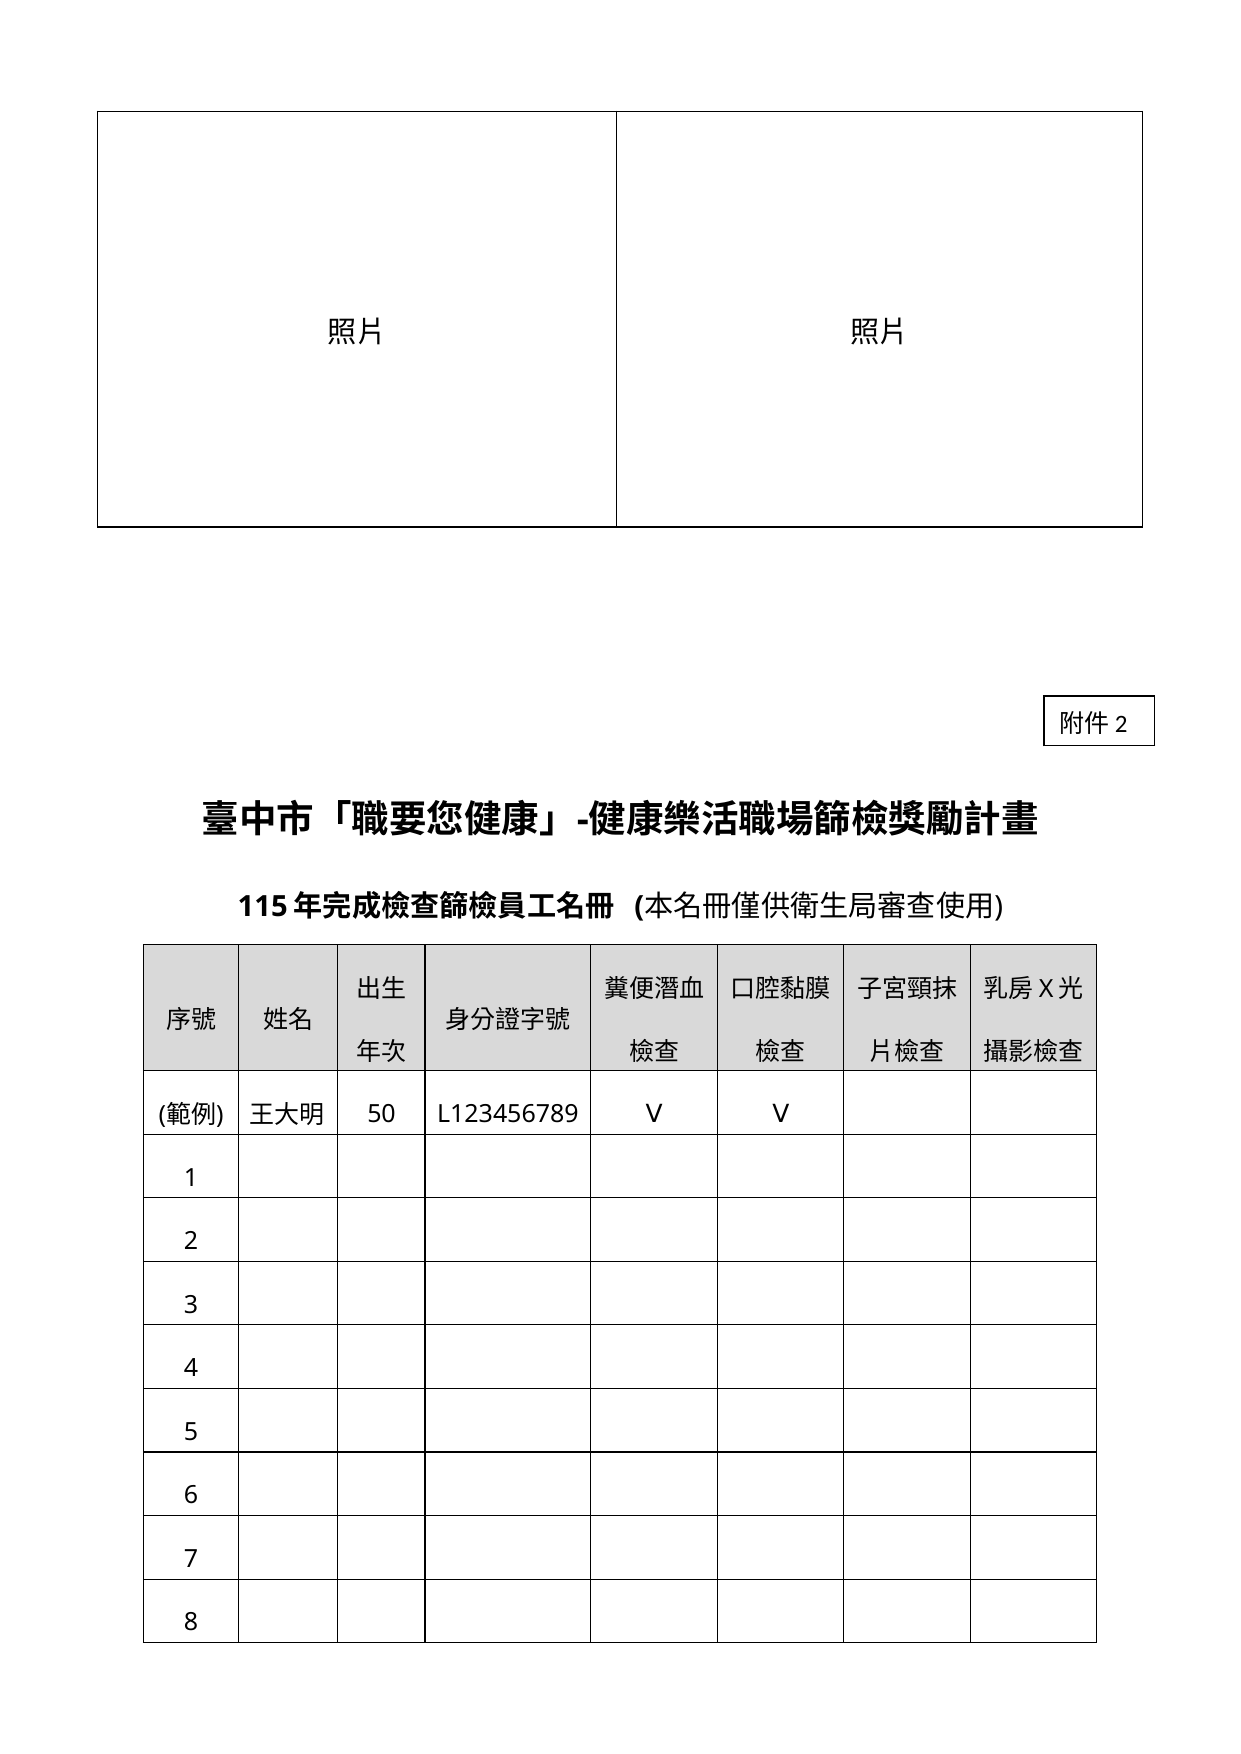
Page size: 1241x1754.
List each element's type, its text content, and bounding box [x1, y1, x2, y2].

table_cell [844, 1389, 970, 1451]
table_header 乳房X光攝影檢查 [971, 945, 1096, 1070]
table_cell [426, 1325, 590, 1388]
table_header 身分證字號 [426, 945, 590, 1070]
table_cell [718, 1262, 843, 1324]
table_cell Ⅴ [718, 1071, 843, 1134]
table_cell [844, 1516, 970, 1578]
table_cell 1 [144, 1135, 238, 1197]
table_header 糞便潛血 檢查 [591, 945, 717, 1070]
table_cell [239, 1262, 337, 1324]
table_cell [426, 1198, 590, 1261]
table_cell [718, 1198, 843, 1261]
table_cell 4 [144, 1325, 238, 1388]
table_cell [718, 1325, 843, 1388]
table_cell [338, 1198, 424, 1261]
table_cell [844, 1071, 970, 1134]
table_cell [971, 1453, 1096, 1515]
table_cell [239, 1198, 337, 1261]
table_cell L123456789 [426, 1071, 590, 1134]
table_cell [426, 1516, 590, 1578]
table_cell [591, 1135, 717, 1197]
table_cell [338, 1325, 424, 1388]
table_cell [844, 1580, 970, 1642]
text 115年完成檢查篩檢員工名冊 (本名冊僅供衛生局審查使用) [118, 879, 1122, 925]
table_header 出生 年次 [338, 945, 424, 1070]
table_cell 7 [144, 1516, 238, 1578]
table_cell [338, 1516, 424, 1578]
table_cell [971, 1389, 1096, 1451]
table_cell 照片 [617, 112, 1142, 526]
table_cell [239, 1453, 337, 1515]
table_cell [971, 1135, 1096, 1197]
table_cell [591, 1389, 717, 1451]
table_cell [426, 1135, 590, 1197]
text 臺中市「職要您健康」-健康樂活職場篩檢獎勵計畫 [118, 796, 1122, 842]
table_cell [971, 1516, 1096, 1578]
table_cell [718, 1135, 843, 1197]
table_cell [971, 1580, 1096, 1642]
table_cell [591, 1325, 717, 1388]
table_cell [591, 1516, 717, 1578]
table_cell 照片 [98, 112, 616, 526]
table_cell [844, 1325, 970, 1388]
table_cell [971, 1071, 1096, 1134]
table_cell [338, 1453, 424, 1515]
table_cell 3 [144, 1262, 238, 1324]
table_cell [718, 1516, 843, 1578]
table_cell [426, 1389, 590, 1451]
table_cell 王大明 [239, 1071, 337, 1134]
table_cell [591, 1453, 717, 1515]
table_header 口腔黏膜 檢查 [718, 945, 843, 1070]
table_cell [844, 1198, 970, 1261]
table_cell [338, 1389, 424, 1451]
table_cell 6 [144, 1453, 238, 1515]
table_cell [844, 1262, 970, 1324]
table_cell 2 [144, 1198, 238, 1261]
table_header 子宮頸抹片檢查 [844, 945, 970, 1070]
table_cell 8 [144, 1580, 238, 1642]
text 附件2 [1059, 704, 1139, 737]
table_cell [426, 1580, 590, 1642]
table_cell [971, 1325, 1096, 1388]
table_cell [718, 1453, 843, 1515]
table_cell [844, 1135, 970, 1197]
table_cell [971, 1262, 1096, 1324]
table_cell Ⅴ [591, 1071, 717, 1134]
table_cell [338, 1135, 424, 1197]
table_cell 5 [144, 1389, 238, 1451]
table_cell [239, 1325, 337, 1388]
table_cell [718, 1580, 843, 1642]
table_cell [239, 1516, 337, 1578]
table_header 序號 [144, 945, 238, 1070]
table_cell [426, 1262, 590, 1324]
table_header 姓名 [239, 945, 337, 1070]
table_cell [718, 1389, 843, 1451]
table_cell [426, 1453, 590, 1515]
table_cell [591, 1262, 717, 1324]
table_cell [338, 1262, 424, 1324]
table_cell [338, 1580, 424, 1642]
table_cell [591, 1198, 717, 1261]
table_cell (範例) [144, 1071, 238, 1134]
table_cell [239, 1580, 337, 1642]
table_cell [239, 1389, 337, 1451]
table_cell [239, 1135, 337, 1197]
table_cell [971, 1198, 1096, 1261]
table_cell [591, 1580, 717, 1642]
table_cell 50 [338, 1071, 424, 1134]
table_cell [844, 1453, 970, 1515]
